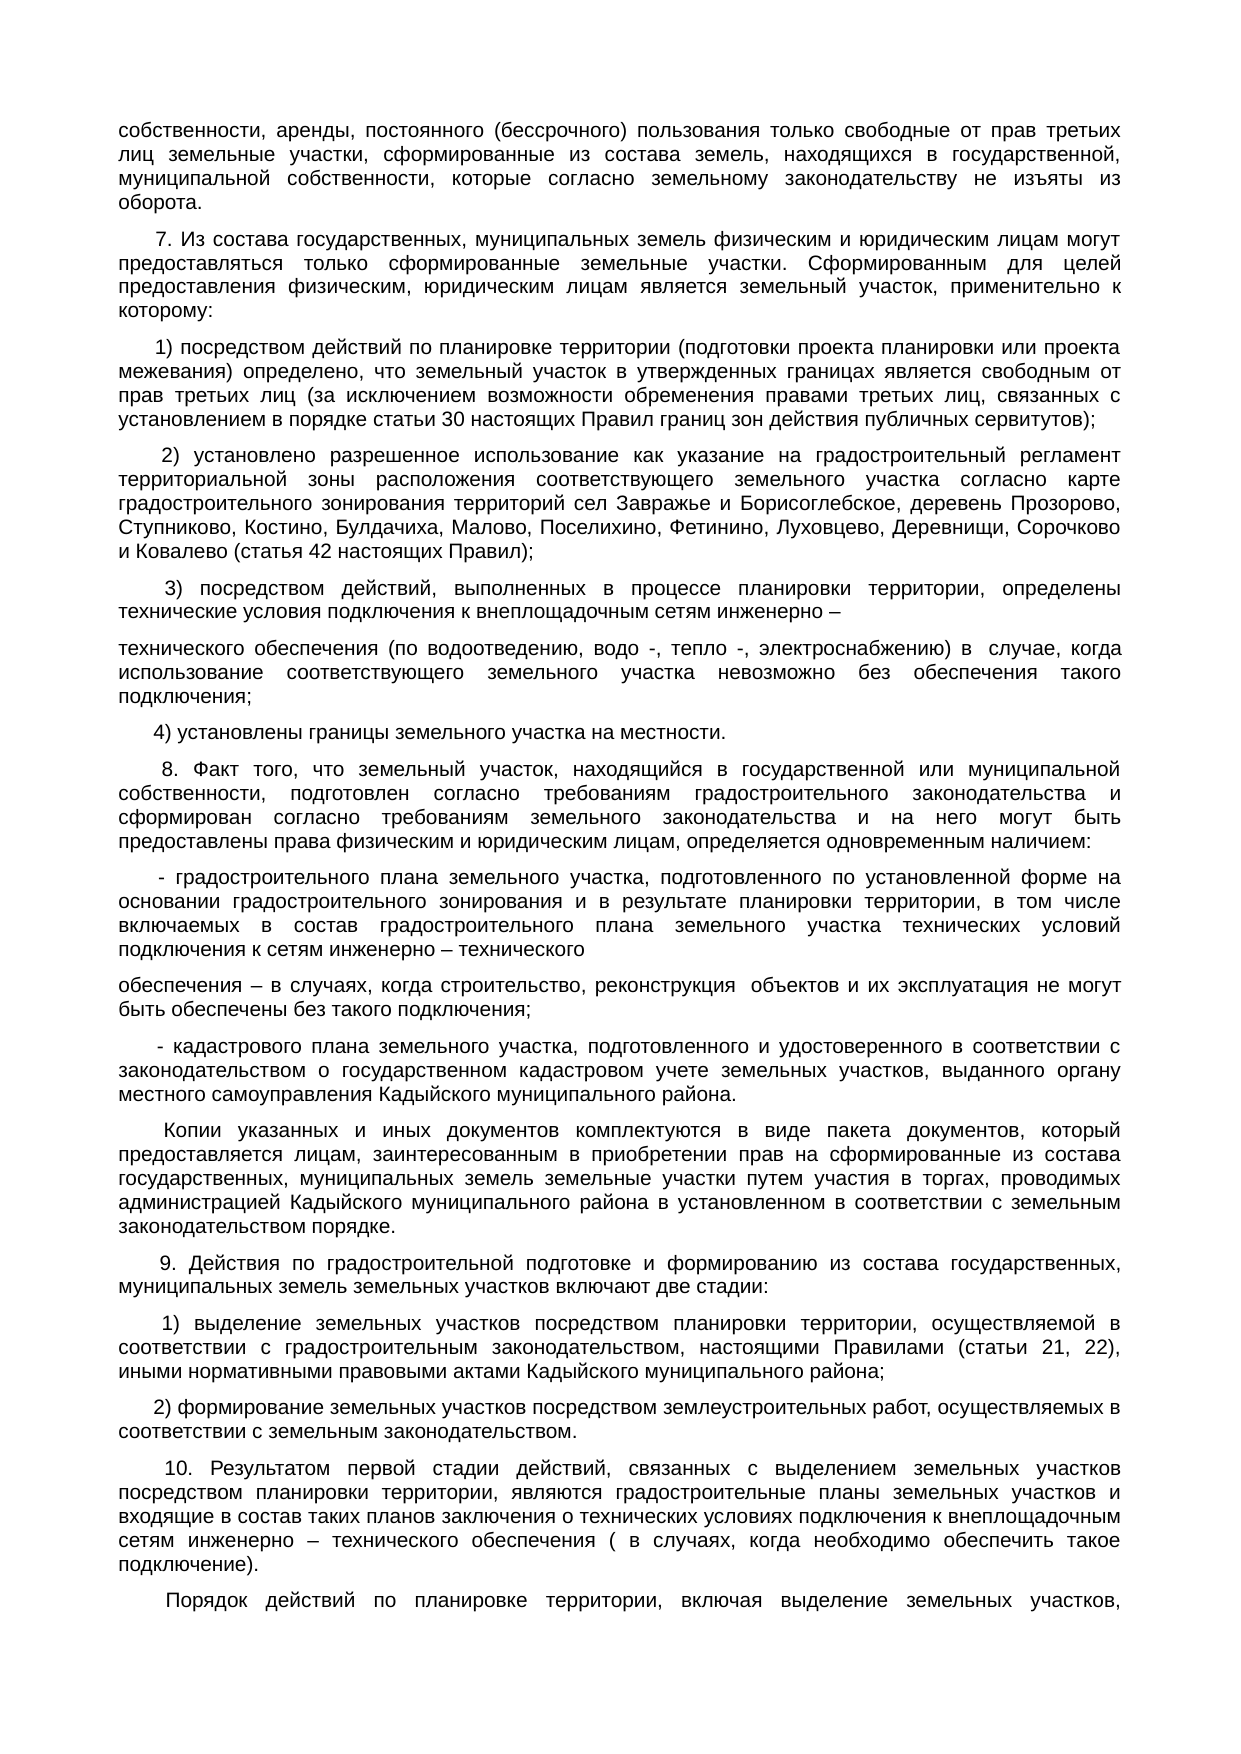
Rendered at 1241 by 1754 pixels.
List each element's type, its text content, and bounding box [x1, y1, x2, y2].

text собственности, аренды, постоянного (бессрочного) пользования только свободные от прав третьих лиц земельные участки, сформированные из состава земель, находящихся в государственной, муниципальной собственности, которые согласно земельному законодательству не изъяты из оборота. [118, 118, 1122, 214]
text 10. Результатом первой стадии действий, связанных с выделением земельных участков посредством планировки территории, являются градостроительные планы земельных участков и входящие в состав таких планов заключения о технических условиях подключения к внеплощадочным сетям инженерно – технического обеспечения ( в случаях, когда необходимо обеспечить такое подключение). [118, 1456, 1122, 1575]
text 3) посредством действий, выполненных в процессе планировки территории, определены технические условия подключения к внеплощадочным сетям инженерно – [118, 575, 1122, 623]
text 4) установлены границы земельного участка на местности. [118, 720, 1122, 744]
text 1) посредством действий по планировке территории (подготовки проекта планировки или проекта межевания) определено, что земельный участок в утвержденных границах является свободным от прав третьих лиц (за исключением возможности обременения правами третьих лиц, связанных с установлением в порядке статьи 30 настоящих Правил границ зон действия публичных сервитутов); [118, 335, 1122, 431]
text 1) выделение земельных участков посредством планировки территории, осуществляемой в соответствии с градостроительным законодательством, настоящими Правилами (статьи 21, 22), иными нормативными правовыми актами Кадыйского муниципального района; [118, 1311, 1122, 1383]
text 2) формирование земельных участков посредством землеустроительных работ, осуществляемых в соответствии с земельным законодательством. [118, 1395, 1122, 1443]
text - градостроительного плана земельного участка, подготовленного по установленной форме на основании градостроительного зонирования и в результате планировки территории, в том числе включаемых в состав градостроительного плана земельного участка технических условий подключения к сетям инженерно – технического [118, 865, 1122, 961]
text 7. Из состава государственных, муниципальных земель физическим и юридическим лицам могут предоставляться только сформированные земельные участки. Сформированным для целей предоставления физическим, юридическим лицам является земельный участок, применительно к которому: [118, 226, 1122, 322]
text 8. Факт того, что земельный участок, находящийся в государственной или муниципальной собственности, подготовлен согласно требованиям градостроительного законодательства и сформирован согласно требованиям земельного законодательства и на него могут быть предоставлены права физическим и юридическим лицам, определяется одновременным наличием: [118, 757, 1122, 852]
text Порядок действий по планировке территории, включая выделение земельных участков, [118, 1588, 1122, 1612]
text Копии указанных и иных документов комплектуются в виде пакета документов, который предоставляется лицам, заинтересованным в приобретении прав на сформированные из состава государственных, муниципальных земель земельные участки путем участия в торгах, проводимых администрацией Кадыйского муниципального района в установленном в соответствии с земельным законодательством порядке. [118, 1118, 1122, 1238]
text обеспечения – в случаях, когда строительство, реконструкция объектов и их эксплуатация не могут быть обеспечены без такого подключения; [118, 973, 1122, 1021]
text 9. Действия по градостроительной подготовке и формированию из состава государственных, муниципальных земель земельных участков включают две стадии: [118, 1250, 1122, 1298]
text технического обеспечения (по водоотведению, водо -, тепло -, электроснабжению) в случае, когда использование соответствующего земельного участка невозможно без обеспечения такого подключения; [118, 636, 1122, 708]
text - кадастрового плана земельного участка, подготовленного и удостоверенного в соответствии с законодательством о государственном кадастровом учете земельных участков, выданного органу местного самоуправления Кадыйского муниципального района. [118, 1034, 1122, 1106]
text 2) установлено разрешенное использование как указание на градостроительный регламент территориальной зоны расположения соответствующего земельного участка согласно карте градостроительного зонирования территорий сел Завражье и Борисоглебское, деревень Прозорово, Ступниково, Костино, Булдачиха, Малово, Поселихино, Фетинино, Луховцево, Деревнищи, Сорочково и Ковалево (статья 42 настоящих Правил); [118, 443, 1122, 563]
